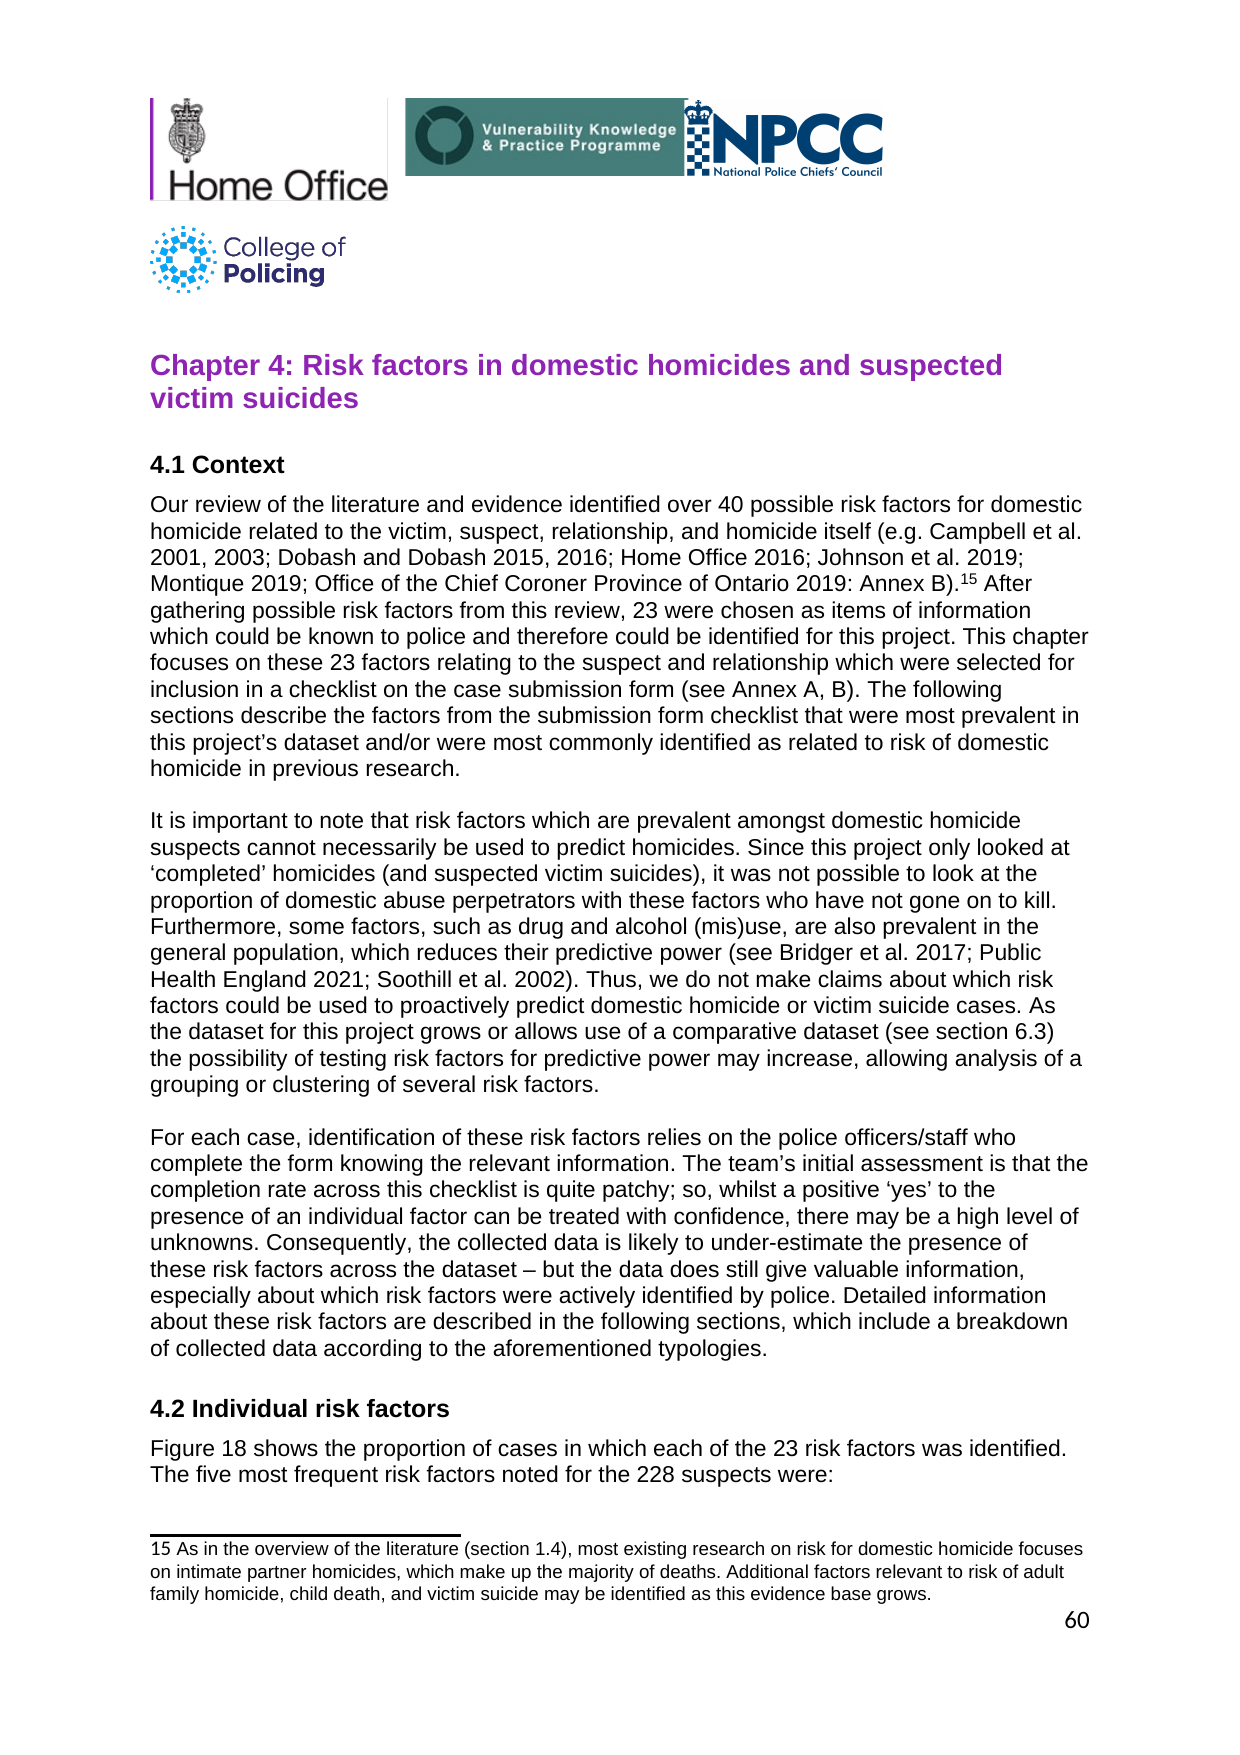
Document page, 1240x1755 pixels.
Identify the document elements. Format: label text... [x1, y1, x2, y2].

text For each case, identification of these risk factors relies on the police officers/staff who complete the form knowing the relevant information. The team’s initial assessment is that the completion rate across this checklist is quite patchy; so, whilst a positive ‘yes’ to the presence of an individual factor can be treated with confidence, there may be a high level of unknowns. Consequently, the collected data is likely to under-estimate the presence of these risk factors across the dataset – but the data does still give valuable information, especially about which risk factors were actively identified by police. Detailed information about these risk factors are described in the following sections, which include a breakdown of collected data according to the aforementioned typologies. [150, 1124, 1089, 1361]
text Figure 18 shows the proportion of cases in which each of the 23 risk factors was identified. The five most frequent risk factors noted for the 228 suspects were: [150, 1435, 1089, 1488]
subtitle 4.1 Context [150, 450, 1089, 479]
subtitle Chapter 4: Risk factors in domestic homicides and suspected victim suicides [150, 348, 1089, 415]
text It is important to note that risk factors which are prevalent amongst domestic homicide suspects cannot necessarily be used to predict homicides. Since this project only looked at ‘completed’ homicides (and suspected victim suicides), it was not possible to look at the proportion of domestic abuse perpetrators with these factors who have not gone on to kill. Furthermore, some factors, such as drug and alcohol (mis)use, are also prevalent in the general population, which reduces their predictive power (see Bridger et al. 2017; Public Health England 2021; Soothill et al. 2002). Thus, we do not make claims about which risk factors could be used to proactively predict domestic homicide or victim suicide cases. As the dataset for this project grows or allows use of a comparative dataset (see section 6.3) the possibility of testing risk factors for predictive power may increase, allowing analysis of a grouping or clustering of several risk factors. [150, 807, 1089, 1097]
text As in the overview of the literature (section 1.4), most existing research on risk for domestic homicide focuses on intimate partner homicides, which make up the majority of deaths. Additional factors relevant to risk of adult family homicide, child death, and victim suicide may be identified as this evidence base grows. [150, 1536, 1089, 1604]
subtitle 4.2 Individual risk factors [150, 1394, 1089, 1423]
text Our review of the literature and evidence identified over 40 possible risk factors for domestic homicide related to the victim, suspect, relationship, and homicide itself (e.g. Campbell et al. 2001, 2003; Dobash and Dobash 2015, 2016; Home Office 2016; Johnson et al. 2019; Montique 2019; Office of the Chief Coroner Province of Ontario 2019: Annex B). After gathering possible risk factors from this review, 23 were chosen as items of information which could be known to police and therefore could be identified for this project. This chapter focuses on these 23 factors relating to the suspect and relationship which were selected for inclusion in a checklist on the case submission form (see Annex A, B). The following sections describe the factors from the submission form checklist that were most prevalent in this project’s dataset and/or were most commonly identified as related to risk of domestic homicide in previous research. [150, 491, 1089, 781]
